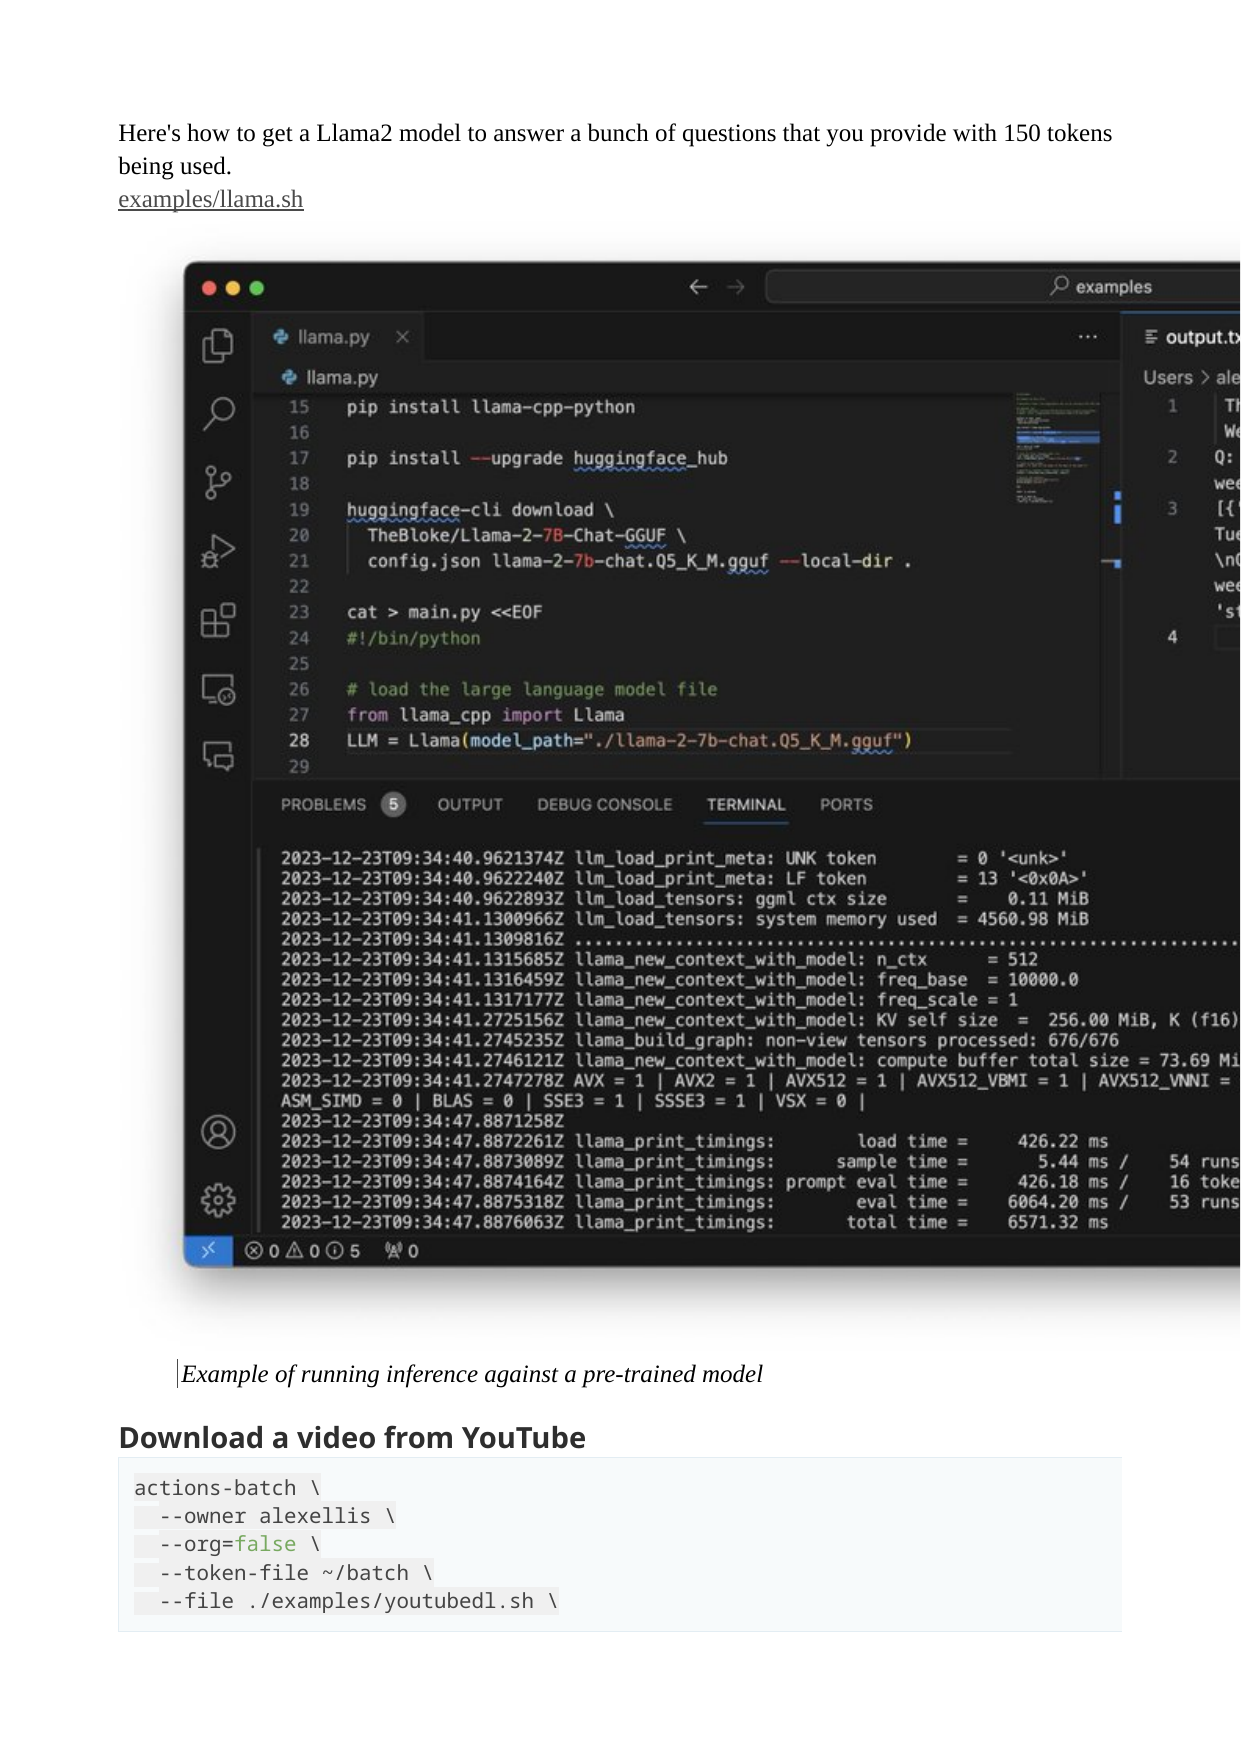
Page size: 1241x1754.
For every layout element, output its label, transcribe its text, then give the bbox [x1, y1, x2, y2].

text --org=false \ [119, 1514, 1122, 1542]
text --token-file ~/batch \ [119, 1542, 1122, 1571]
text Here's how to get a Llama2 model to answer a bunch of questions that you provide with 150 tokens being used. [118, 118, 1122, 180]
text Example of running inference against a pre-trained model [178, 1359, 1063, 1388]
text --file ./examples/youtubedl.sh \ [119, 1571, 1122, 1631]
text examples/llama.sh [118, 184, 1122, 213]
picture [118, 217, 1241, 1355]
subtitle Download a video from YouTube [118, 1417, 1122, 1457]
text actions-batch \ [119, 1458, 1122, 1485]
text --owner alexellis \ [119, 1485, 1122, 1514]
